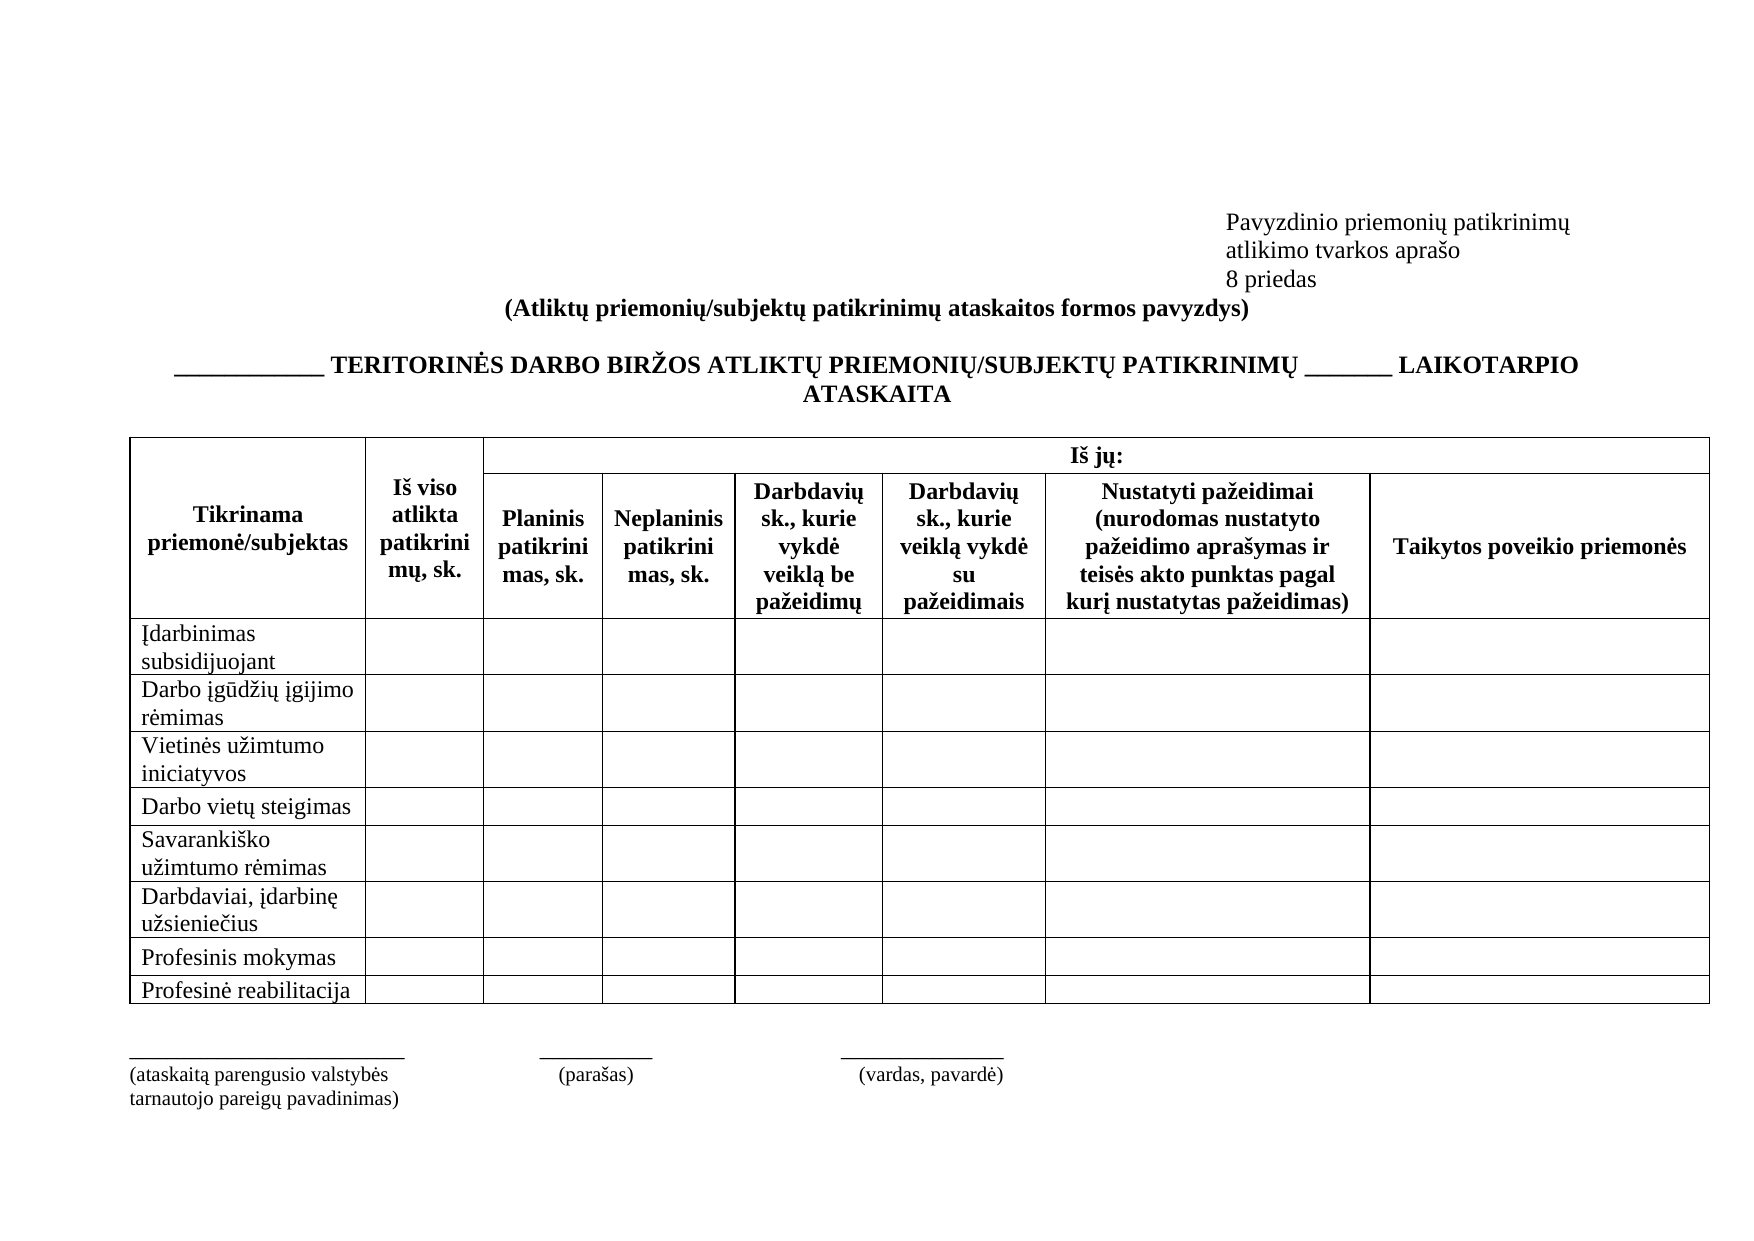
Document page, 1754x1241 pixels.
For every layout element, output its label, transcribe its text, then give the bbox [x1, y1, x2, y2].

table_cell [366, 788, 483, 824]
text Pavyzdinio priemonių patikrinimų [118, 207, 1636, 235]
table_cell [1371, 732, 1709, 787]
table_header Iš viso atlikta patikrinimų, sk. [366, 438, 483, 618]
table_cell Darbo vietų steigimas [131, 788, 365, 824]
table_cell [366, 732, 483, 787]
table_cell [883, 675, 1045, 731]
table_cell [1046, 675, 1369, 731]
table_cell [484, 976, 602, 1003]
table_header ______________________ (ataskaitą parengusio valstybės tarnautojo pareigų pavadinimas) [118, 1033, 437, 1110]
text ____________ TERITORINĖS DARBO BIRŽOS ATLIKTŲ PRIEMONIŲ/SUBJEKTŲ PATIKRINIMŲ _______ LAIKOTARPIO ATASKAITA [118, 350, 1636, 408]
table_header Iš jų: [484, 438, 1709, 473]
table_cell [603, 976, 734, 1003]
text 8 priedas [118, 264, 1636, 293]
table_cell [883, 788, 1045, 824]
table_cell Darbdavių sk., kurie veiklą vykdė su pažeidimais [883, 474, 1045, 618]
table_cell Darbdaviai, įdarbinę užsieniečius [131, 882, 365, 937]
table_cell [484, 732, 602, 787]
text atlikimo tvarkos aprašo [118, 235, 1636, 264]
table_cell [1371, 788, 1709, 824]
table_cell [883, 826, 1045, 881]
table_cell [366, 826, 483, 881]
table_cell Profesinis mokymas [131, 938, 365, 975]
table_cell [1371, 976, 1709, 1003]
table_cell [1046, 788, 1369, 824]
table_cell [603, 938, 734, 975]
table_cell [736, 882, 882, 937]
table_cell [1371, 619, 1709, 674]
table_cell [883, 938, 1045, 975]
table_cell [1371, 826, 1709, 881]
table_cell [1371, 938, 1709, 975]
table_cell [603, 882, 734, 937]
table_cell [1046, 882, 1369, 937]
table_cell [736, 788, 882, 824]
table_cell [366, 938, 483, 975]
table_cell [484, 826, 602, 881]
table_cell Nustatyti pažeidimai (nurodomas nustatyto pažeidimo aprašymas ir teisės akto punktas pagal kurį nustatytas pažeidimas) [1046, 474, 1369, 618]
table_cell [603, 619, 734, 674]
table_header Tikrinama priemonė/subjektas [131, 438, 365, 618]
table_cell [603, 788, 734, 824]
table_cell [1046, 976, 1369, 1003]
table_cell Profesinė reabilitacija [131, 976, 365, 1003]
table_cell [1046, 938, 1369, 975]
table_cell [603, 826, 734, 881]
table_cell [736, 619, 882, 674]
table_cell Darbo įgūdžių įgijimo rėmimas [131, 675, 365, 731]
table_cell [366, 619, 483, 674]
table_cell [883, 732, 1045, 787]
table_cell [484, 675, 602, 731]
table_cell [1371, 882, 1709, 937]
table_cell [484, 882, 602, 937]
table_cell Įdarbinimas subsidijuojant [131, 619, 365, 674]
table_cell [736, 826, 882, 881]
table_cell [484, 619, 602, 674]
table_cell [603, 732, 734, 787]
table_cell [736, 938, 882, 975]
table_cell [1046, 619, 1369, 674]
table_cell [366, 976, 483, 1003]
table_cell Darbdavių sk., kurie vykdė veiklą be pažeidimų [736, 474, 882, 618]
table_cell [883, 976, 1045, 1003]
table_cell [883, 619, 1045, 674]
table_header _________ (parašas) [437, 1033, 755, 1110]
text (Atliktų priemonių/subjektų patikrinimų ataskaitos formos pavyzdys) [118, 293, 1636, 322]
table_cell Savarankiško užimtumo rėmimas [131, 826, 365, 881]
table_cell [1046, 826, 1369, 881]
table_cell [1046, 732, 1369, 787]
table_cell [484, 938, 602, 975]
table_cell Neplaninis patikrinimas, sk. [603, 474, 734, 618]
table_cell [603, 675, 734, 731]
table_cell Planinis patikrinimas, sk. [484, 474, 602, 618]
table_cell [366, 675, 483, 731]
table_cell [883, 882, 1045, 937]
table_cell [736, 976, 882, 1003]
table_cell [484, 788, 602, 824]
table_cell Vietinės užimtumo iniciatyvos [131, 732, 365, 787]
table_cell [736, 732, 882, 787]
table_cell [1371, 675, 1709, 731]
table_cell Taikytos poveikio priemonės [1371, 474, 1709, 618]
table_cell [736, 675, 882, 731]
table_header _____________ (vardas, pavardė) [755, 1033, 1014, 1110]
table_cell [366, 882, 483, 937]
